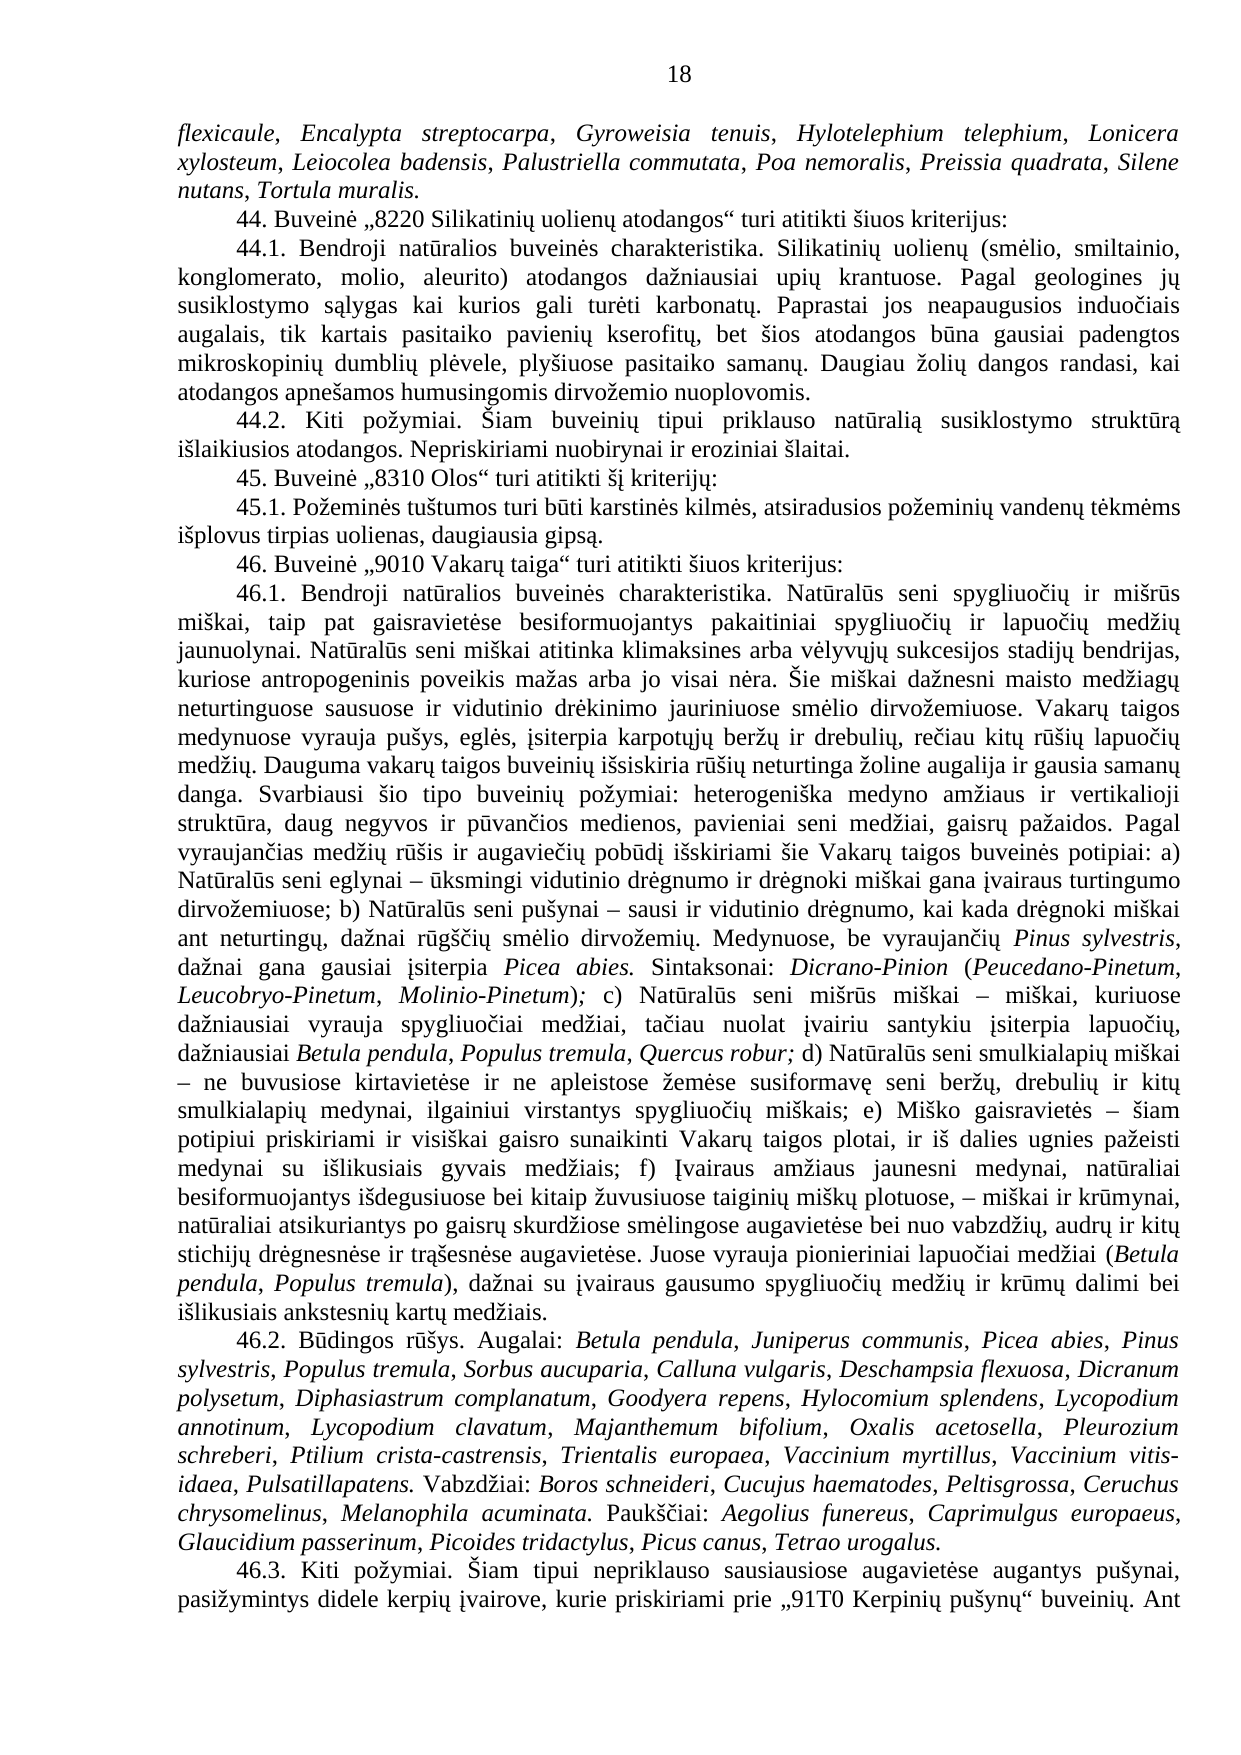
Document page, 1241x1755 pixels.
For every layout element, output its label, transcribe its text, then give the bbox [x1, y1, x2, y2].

text 46.1. Bendroji natūralios buveinės charakteristika. Natūralūs seni spygliuočių ir mišrūs miškai, taip pat gaisravietėse besiformuojantys pakaitiniai spygliuočių ir lapuočių medžių jaunuolynai. Natūralūs seni miškai atitinka klimaksines arba vėlyvųjų sukcesijos stadijų bendrijas, kuriose antropogeninis poveikis mažas arba jo visai nėra. Šie miškai dažnesni maisto medžiagų neturtinguose sausuose ir vidutinio drėkinimo jauriniuose smėlio dirvožemiuose. Vakarų taigos medynuose vyrauja pušys, eglės, įsiterpia karpotųjų beržų ir drebulių, rečiau kitų rūšių lapuočių medžių. Dauguma vakarų taigos buveinių išsiskiria rūšių neturtinga žoline augalija ir gausia samanų danga. Svarbiausi šio tipo buveinių požymiai: heterogeniška medyno amžiaus ir vertikalioji struktūra, daug negyvos ir pūvančios medienos, pavieniai seni medžiai, gaisrų pažaidos. Pagal vyraujančias medžių rūšis ir augaviečių pobūdį išskiriami šie Vakarų taigos buveinės potipiai: a) Natūralūs seni eglynai – ūksmingi vidutinio drėgnumo ir drėgnoki miškai gana įvairaus turtingumo dirvožemiuose; b) Natūralūs seni pušynai – sausi ir vidutinio drėgnumo, kai kada drėgnoki miškai ant neturtingų, dažnai rūgščių smėlio dirvožemių. Medynuose, be vyraujančių Pinus sylvestris, dažnai gana gausiai įsiterpia Picea abies. Sintaksonai: Dicrano-Pinion (Peucedano-Pinetum, Leucobryo-Pinetum, Molinio-Pinetum); c) Natūralūs seni mišrūs miškai – miškai, kuriuose dažniausiai vyrauja spygliuočiai medžiai, tačiau nuolat įvairiu santykiu įsiterpia lapuočių, dažniausiai Betula pendula, Populus tremula, Quercus robur; d) Natūralūs seni smulkialapių miškai – ne buvusiose kirtavietėse ir ne apleistose žemėse susiformavę seni beržų, drebulių ir kitų smulkialapių medynai, ilgainiui virstantys spygliuočių miškais; e) Miško gaisravietės – šiam potipiui priskiriami ir visiškai gaisro sunaikinti Vakarų taigos plotai, ir iš dalies ugnies pažeisti medynai su išlikusiais gyvais medžiais; f) Įvairaus amžiaus jaunesni medynai, natūraliai besiformuojantys išdegusiuose bei kitaip žuvusiuose taiginių miškų plotuose, – miškai ir krūmynai, natūraliai atsikuriantys po gaisrų skurdžiose smėlingose augavietėse bei nuo vabzdžių, audrų ir kitų stichijų drėgnesnėse ir trąšesnėse augavietėse. Juose vyrauja pionieriniai lapuočiai medžiai (Betula pendula, Populus tremula), dažnai su įvairaus gausumo spygliuočių medžių ir krūmų dalimi bei išlikusiais ankstesnių kartų medžiais. [177, 578, 1181, 1326]
text 46.3. Kiti požymiai. Šiam tipui nepriklauso sausiausiose augavietėse augantys pušynai, pasižymintys didele kerpių įvairove, kurie priskiriami prie „91T0 Kerpinių pušynų“ buveinių. Ant [177, 1556, 1181, 1613]
text 46. Buveinė „9010 Vakarų taiga“ turi atitikti šiuos kriterijus: [177, 549, 1181, 578]
text 44. Buveinė „8220 Silikatinių uolienų atodangos“ turi atitikti šiuos kriterijus: [177, 204, 1181, 233]
text 44.1. Bendroji natūralios buveinės charakteristika. Silikatinių uolienų (smėlio, smiltainio, konglomerato, molio, aleurito) atodangos dažniausiai upių krantuose. Pagal geologines jų susiklostymo sąlygas kai kurios gali turėti karbonatų. Paprastai jos neapaugusios induočiais augalais, tik kartais pasitaiko pavienių kserofitų, bet šios atodangos būna gausiai padengtos mikroskopinių dumblių plėvele, plyšiuose pasitaiko samanų. Daugiau žolių dangos randasi, kai atodangos apnešamos humusingomis dirvožemio nuoplovomis. [177, 233, 1181, 406]
text 44.2. Kiti požymiai. Šiam buveinių tipui priklauso natūralią susiklostymo struktūrą išlaikiusios atodangos. Nepriskiriami nuobirynai ir eroziniai šlaitai. [177, 406, 1181, 463]
text flexicaule, Encalypta streptocarpa, Gyroweisia tenuis, Hylotelephium telephium, Lonicera xylosteum, Leiocolea badensis, Palustriella commutata, Poa nemoralis, Preissia quadrata, Silene nutans, Tortula muralis. [177, 118, 1181, 204]
text 46.2. Būdingos rūšys. Augalai: Betula pendula, Juniperus communis, Picea abies, Pinus sylvestris, Populus tremula, Sorbus aucuparia, Calluna vulgaris, Deschampsia flexuosa, Dicranum polysetum, Diphasiastrum complanatum, Goodyera repens, Hylocomium splendens, Lycopodium annotinum, Lycopodium clavatum, Majanthemum bifolium, Oxalis acetosella, Pleurozium schreberi, Ptilium crista-castrensis, Trientalis europaea, Vaccinium myrtillus, Vaccinium vitis-idaea, Pulsatillapatens. Vabzdžiai: Boros schneideri, Cucujus haematodes, Peltisgrossa, Ceruchus chrysomelinus, Melanophila acuminata. Paukščiai: Aegolius funereus, Caprimulgus europaeus, Glaucidium passerinum, Picoides tridactylus, Picus canus, Tetrao urogalus. [177, 1326, 1181, 1556]
text 45. Buveinė „8310 Olos“ turi atitikti šį kriterijų: [177, 463, 1181, 492]
text 45.1. Požeminės tuštumos turi būti karstinės kilmės, atsiradusios požeminių vandenų tėkmėms išplovus tirpias uolienas, daugiausia gipsą. [177, 492, 1181, 549]
